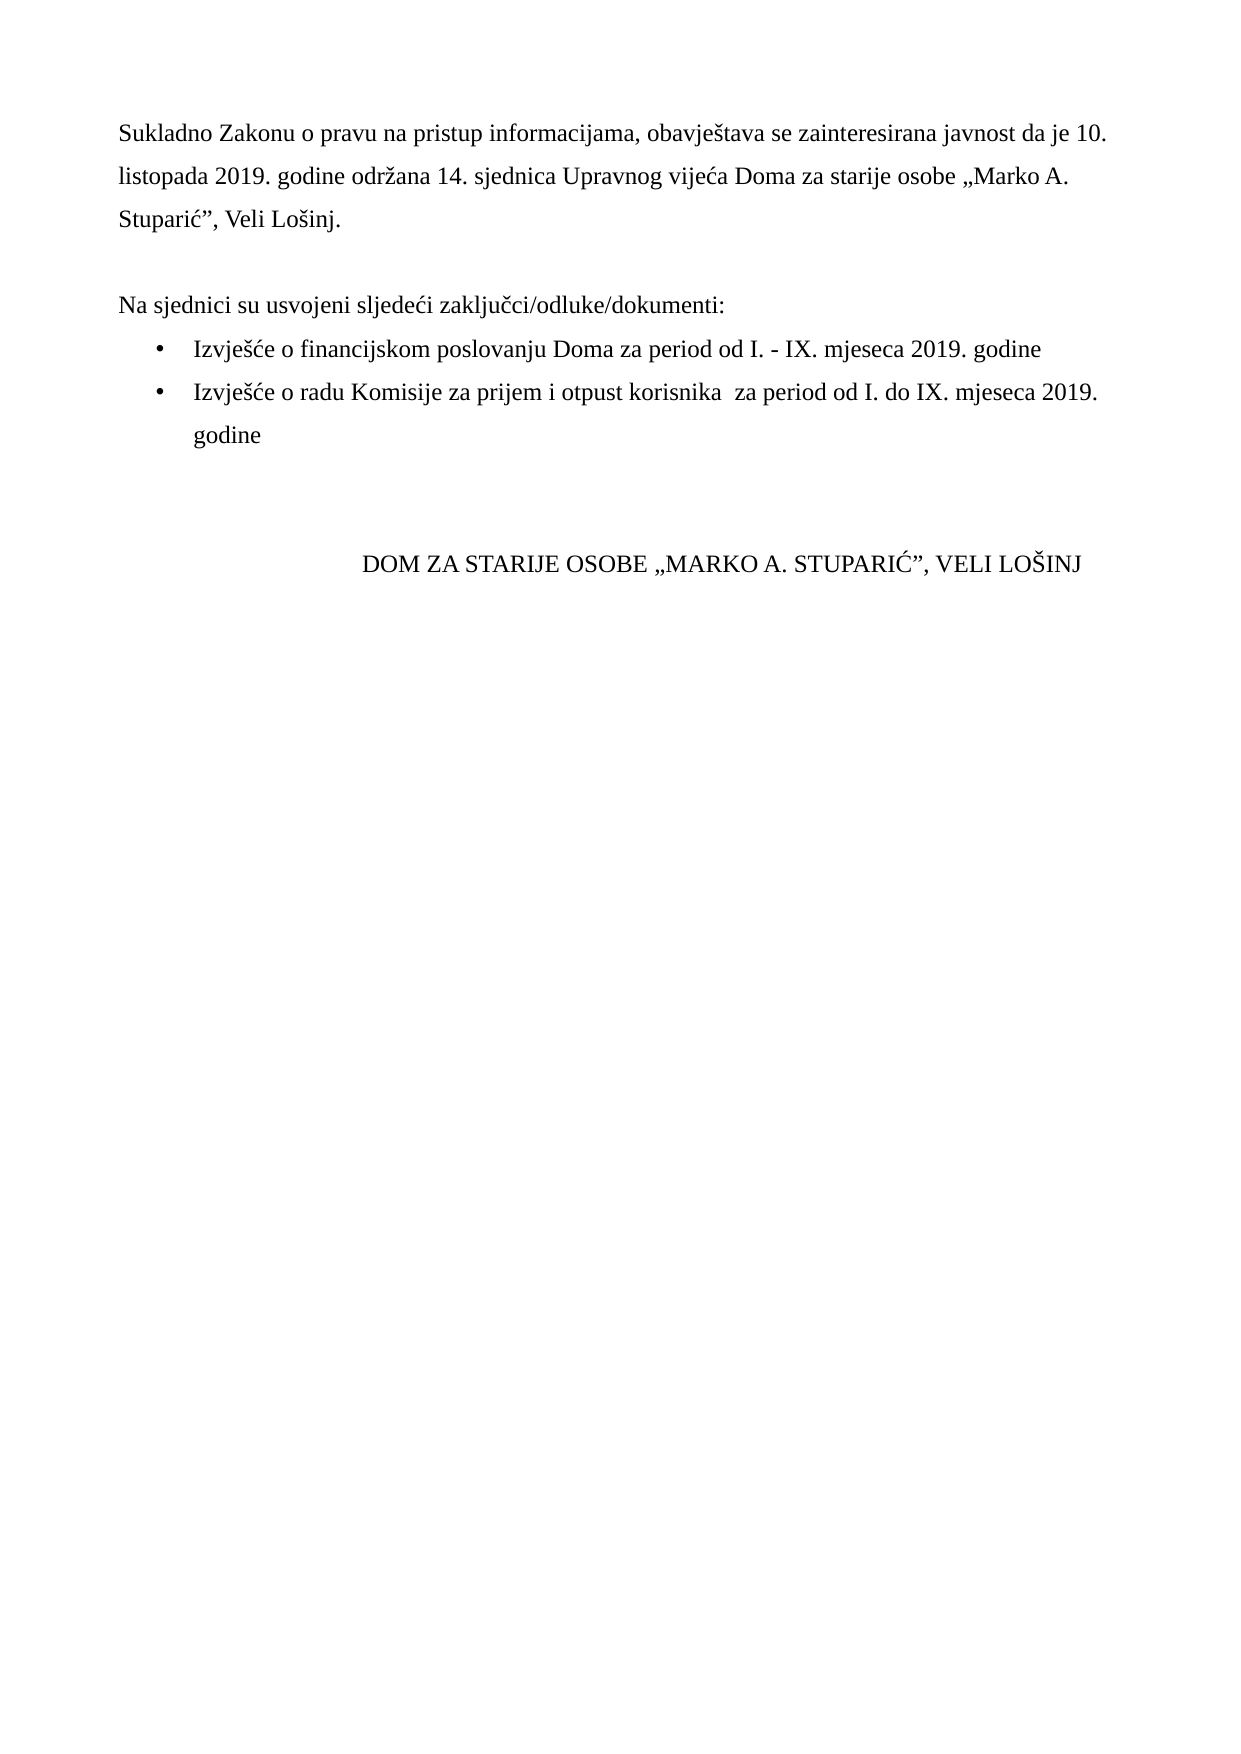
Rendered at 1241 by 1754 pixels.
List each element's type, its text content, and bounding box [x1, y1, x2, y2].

text Sukladno Zakonu o pravu na pristup informacijama, obavještava se zainteresirana javnost da je 10. listopada 2019. godine održana 14. sjednica Upravnog vijeća Doma za starije osobe „Marko A. Stuparić”, Veli Lošinj. [118, 118, 1122, 233]
list Izvješće o financijskom poslovanju Doma za period od I. - IX. mjeseca 2019. godine [156, 334, 1122, 362]
list Izvješće o radu Komisije za prijem i otpust korisnika za period od I. do IX. mjeseca 2019. godine [156, 377, 1122, 449]
text Na sjednici su usvojeni sljedeći zaključci/odluke/dokumenti: [118, 291, 1122, 319]
text DOM ZA STARIJE OSOBE „MARKO A. STUPARIĆ”, VELI LOŠINJ [118, 549, 1122, 578]
